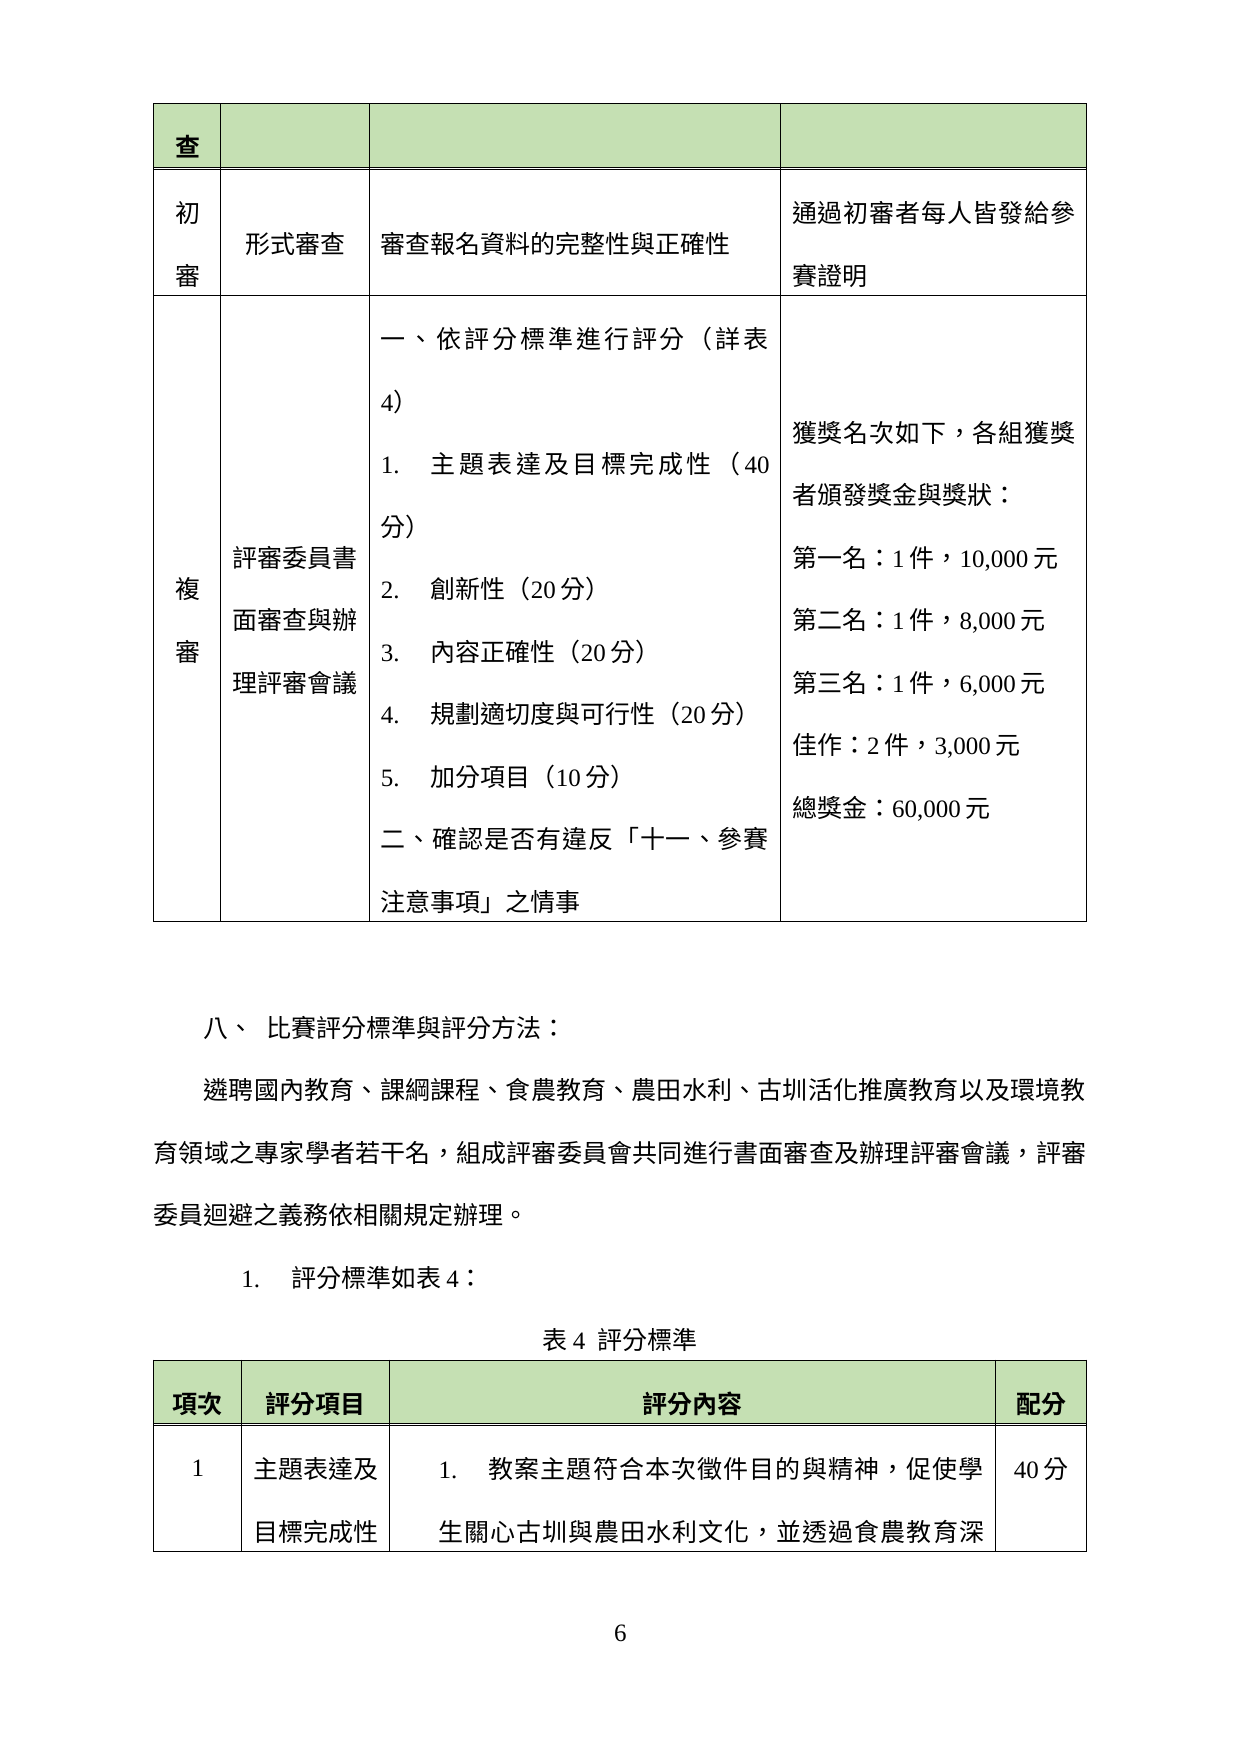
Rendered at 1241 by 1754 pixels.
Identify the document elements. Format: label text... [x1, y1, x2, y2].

table_cell 教案主題符合本次徵件目的與精神，促使學生關心古圳與農田水利文化，並透過食農教育深 [390, 1426, 995, 1551]
table_header [221, 104, 369, 167]
table_header [781, 104, 1086, 167]
list 評分標準如表4： [241, 1234, 1087, 1297]
table_header 評分內容 [390, 1361, 995, 1423]
table_header [370, 104, 780, 167]
table_cell 複審 [154, 296, 220, 921]
table_header 項次 [154, 1361, 241, 1423]
list 比賽評分標準與評分方法： [203, 984, 1087, 1047]
table_cell 主題表達及目標完成性 [242, 1426, 389, 1551]
text 遴聘國內教育、課綱課程、食農教育、農田水利、古圳活化推廣教育以及環境教育領域之專家學者若干名，組成評審委員會共同進行書面審查及辦理評審會議，評審委員迴避之義務依相關規定辦理。 [153, 1047, 1087, 1234]
table_cell 一、依評分標準進行評分（詳表4） 1. 主題表達及目標完成性（40分） 2. 創新性（20分） 3. 內容正確性（20分） 4. 規劃適切度與可行性（20分） 5. 加分項目（10分） 二、確認是否有違反「十一、參賽注意事項」之情事 [370, 296, 780, 921]
table_header 查 [154, 104, 220, 167]
table_cell 評審委員書面審查與辦理評審會議 [221, 296, 369, 921]
table_cell 40分 [996, 1426, 1086, 1551]
table_header 評分項目 [242, 1361, 389, 1423]
table_cell 1 [154, 1426, 241, 1551]
table_cell 審查報名資料的完整性與正確性 [370, 170, 780, 295]
table_cell 初審 [154, 170, 220, 295]
text 表4 評分標準 [153, 1297, 1087, 1359]
table_cell 形式審查 [221, 170, 369, 295]
table_cell 獲獎名次如下，各組獲獎者頒發獎金與獎狀： 第一名：1件，10,000元 第二名：1件，8,000元 第三名：1件，6,000元 佳作：2件，3,000元 總獎金：60,000元 [781, 296, 1086, 921]
table_header 配分 [996, 1361, 1086, 1423]
table_cell 通過初審者每人皆發給參賽證明 [781, 170, 1086, 295]
